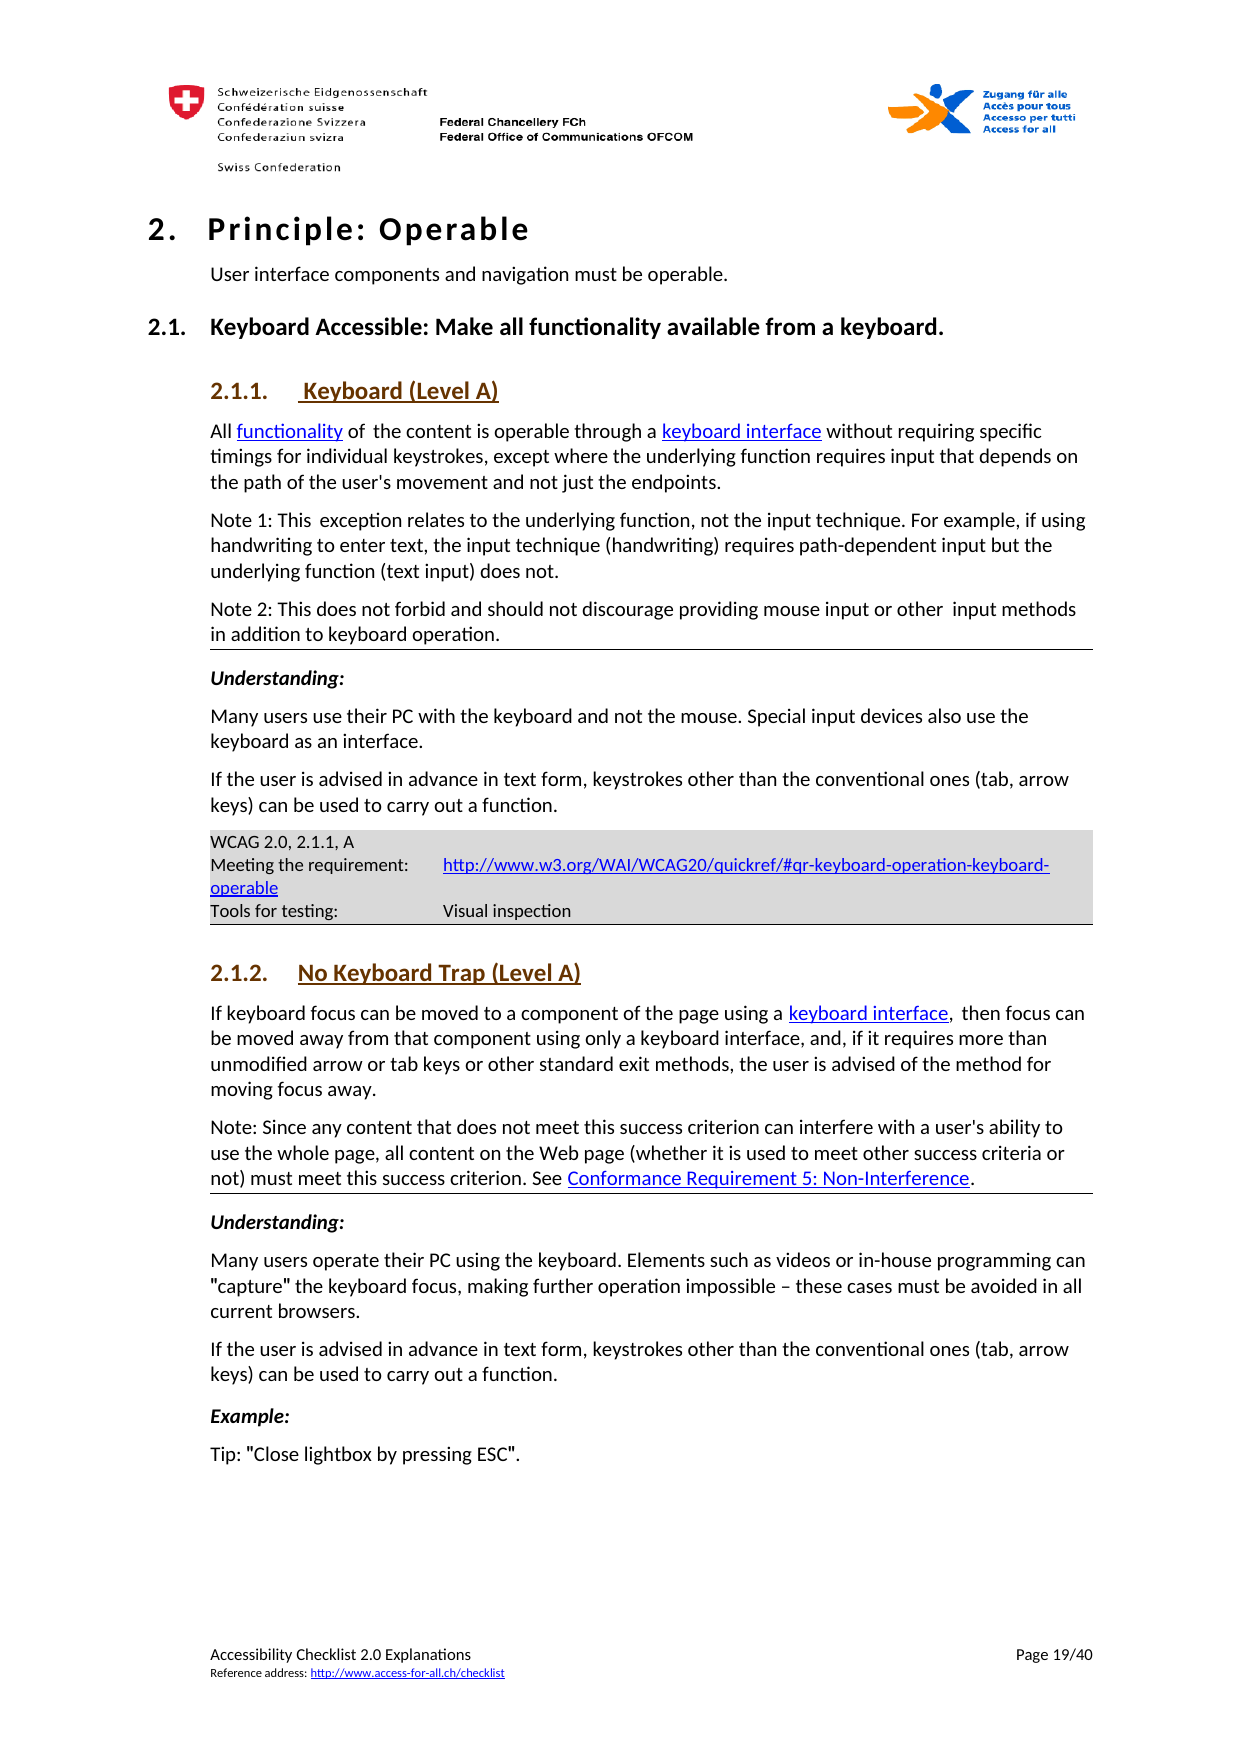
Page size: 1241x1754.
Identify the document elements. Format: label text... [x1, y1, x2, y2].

text User interface components and navigation must be operable. [210, 261, 1093, 286]
text Many users use their PC with the keyboard and not the mouse. Special input devices also use the keyboard as an interface. [210, 703, 1093, 754]
subtitle Understanding: [210, 665, 1093, 691]
text Note 1: This exception relates to the underlying function, not the input technique. For example, if using handwriting to enter text, the input technique (handwriting) requires path-dependent input but the underlying function (text input) does not. [210, 507, 1093, 583]
text Tools for testing: Visual inspection [210, 899, 1093, 924]
subtitle Example: [210, 1404, 1093, 1429]
text WCAG 2.0, 2.1.1, A [210, 830, 1093, 853]
text Note 2: This does not forbid and should not discourage providing mouse input or other input methods in addition to keyboard operation. [210, 596, 1093, 649]
subtitle Principle: Operable [148, 208, 1093, 248]
text If keyboard focus can be moved to a component of the page using a keyboard interface, then focus can be moved away from that component using only a keyboard interface, and, if it requires more than unmodified arrow or tab keys or other standard exit methods, the user is advised of the method for moving focus away. [210, 1000, 1093, 1102]
text Note: Since any content that does not meet this success criterion can interfere with a user's ability to use the whole page, all content on the Web page (whether it is used to meet other success criteria or not) must meet this success criterion. See Conformance Requirement 5: Non-Interference. [210, 1114, 1093, 1193]
subtitle Keyboard Accessible: Make all functionality available from a keyboard. [148, 311, 1093, 342]
subtitle No Keyboard Trap (Level A) [210, 957, 1093, 988]
subtitle Keyboard (Level A) [210, 375, 1093, 406]
text Tip: "Close lightbox by pressing ESC". [210, 1442, 1093, 1467]
text If the user is advised in advance in text form, keystrokes other than the conventional ones (tab, arrow keys) can be used to carry out a function. [210, 1336, 1093, 1387]
text Many users operate their PC using the keyboard. Elements such as videos or in-house programming can "capture" the keyboard focus, making further operation impossible – these cases must be avoided in all current browsers. [210, 1247, 1093, 1324]
subtitle Understanding: [210, 1209, 1093, 1235]
picture [164, 82, 1076, 174]
text Meeting the requirement: http://www.w3.org/WAI/WCAG20/quickref/#qr-keyboard-operation-keyboard-operable [210, 853, 1093, 899]
text All functionality of the content is operable through a keyboard interface without requiring specific timings for individual keystrokes, except where the underlying function requires input that depends on the path of the user's movement and not just the endpoints. [210, 418, 1093, 494]
text If the user is advised in advance in text form, keystrokes other than the conventional ones (tab, arrow keys) can be used to carry out a function. [210, 767, 1093, 817]
